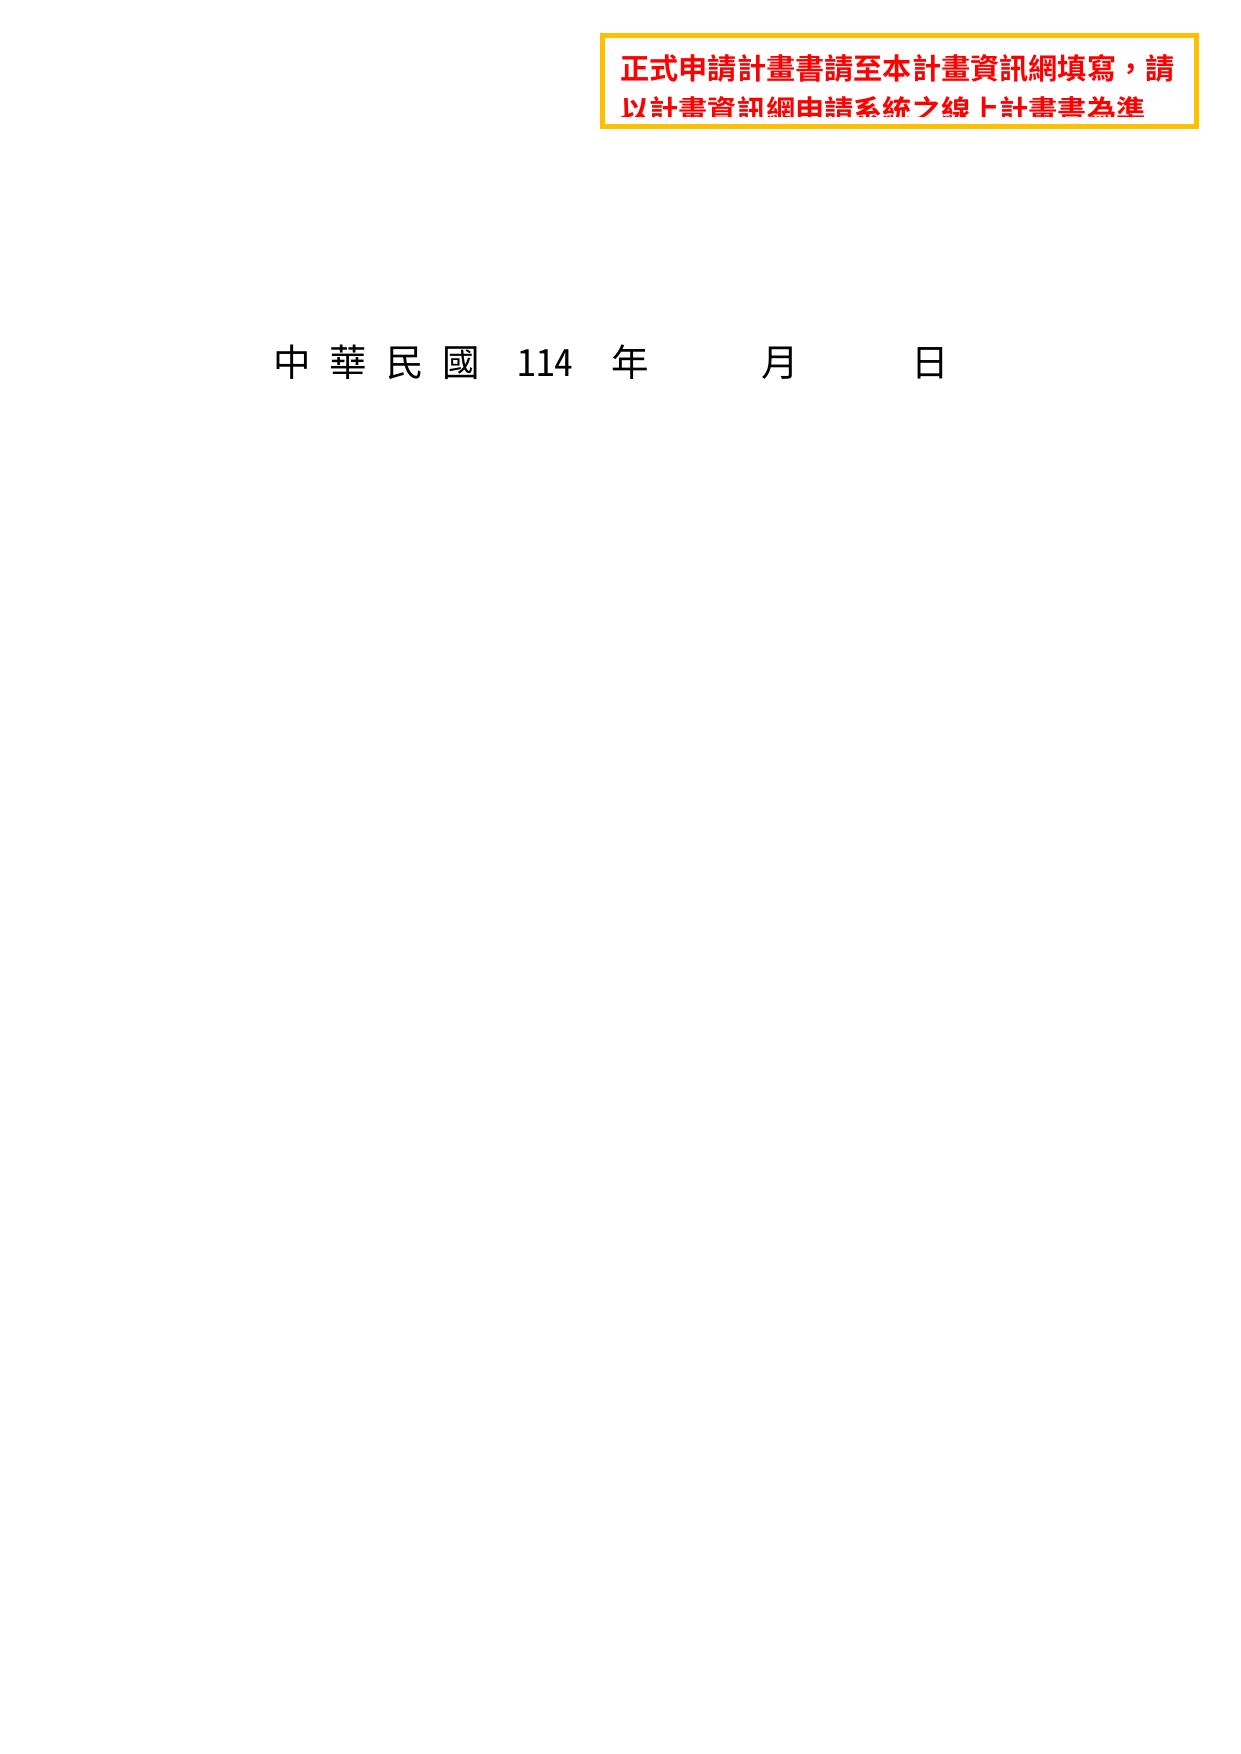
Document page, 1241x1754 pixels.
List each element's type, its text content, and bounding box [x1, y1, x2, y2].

text 中 華 民 國 114 年 月 日 [142, 332, 1098, 387]
